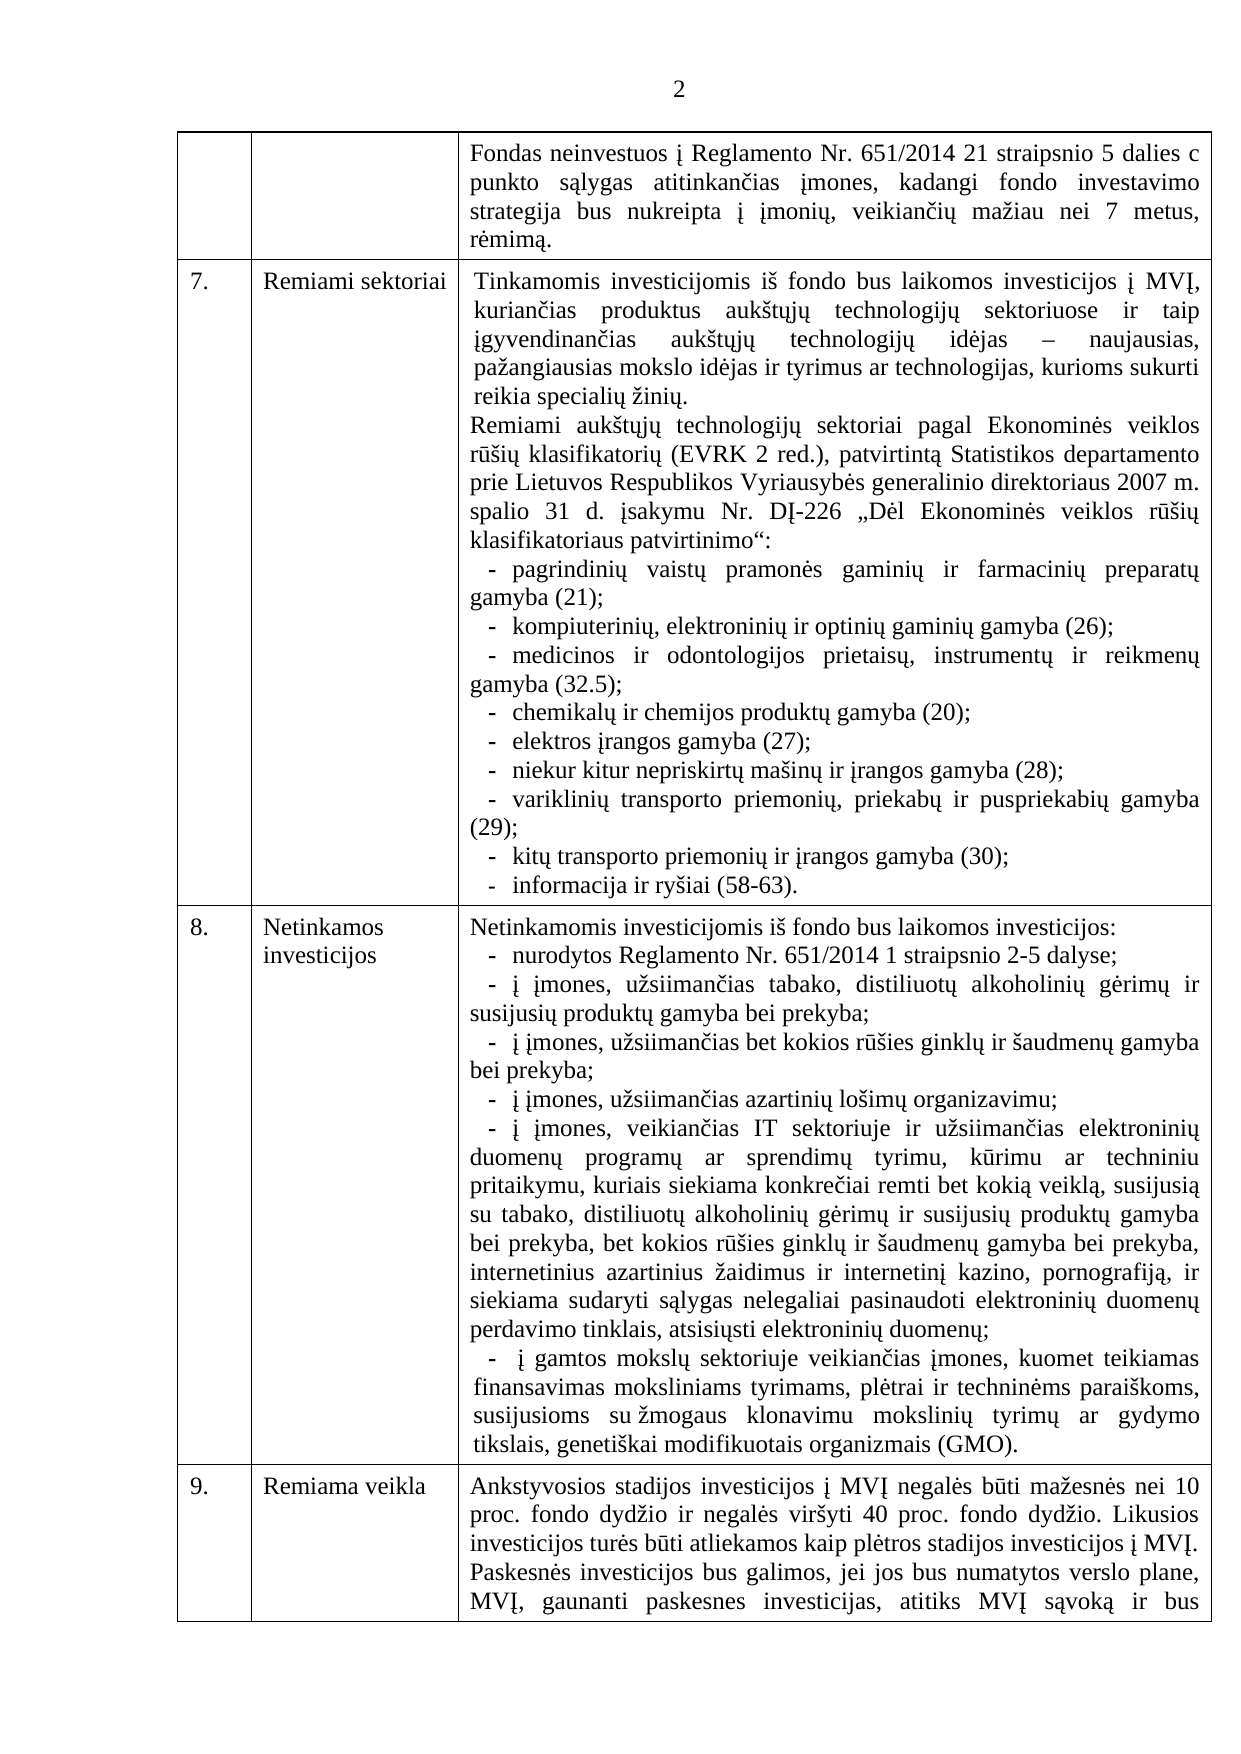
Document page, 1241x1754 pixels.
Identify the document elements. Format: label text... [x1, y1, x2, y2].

table_cell Tinkamomis investicijomis iš fondo bus laikomos investicijos į MVĮ, kuriančias produktus aukštųjų technologijų sektoriuose ir taip įgyvendinančias aukštųjų technologijų idėjas – naujausias, pažangiausias mokslo idėjas ir tyrimus ar technologijas, kurioms sukurti reikia specialių žinių. Remiami aukštųjų technologijų sektoriai pagal Ekonominės veiklos rūšių klasifikatorių (EVRK 2 red.), patvirtintą Statistikos departamento prie Lietuvos Respublikos Vyriausybės generalinio direktoriaus 2007 m. spalio 31 d. įsakymu Nr. DĮ-226 „Dėl Ekonominės veiklos rūšių klasifikatoriaus patvirtinimo“: - pagrindinių vaistų pramonės gaminių ir farmacinių preparatų gamyba (21); - kompiuterinių, elektroninių ir optinių gaminių gamyba (26); - medicinos ir odontologijos prietaisų, instrumentų ir reikmenų gamyba (32.5); - chemikalų ir chemijos produktų gamyba (20); - elektros įrangos gamyba (27); - niekur kitur nepriskirtų mašinų ir įrangos gamyba (28); - variklinių transporto priemonių, priekabų ir puspriekabių gamyba (29); - kitų transporto priemonių ir įrangos gamyba (30); - informacija ir ryšiai (58-63). [459, 260, 1211, 905]
table_cell 7. [178, 260, 251, 905]
table_cell Fondas neinvestuos į Reglamento Nr. 651/2014 21 straipsnio 5 dalies c punkto sąlygas atitinkančias įmones, kadangi fondo investavimo strategija bus nukreipta į įmonių, veikiančių mažiau nei 7 metus, rėmimą. [459, 133, 1211, 259]
table_cell Netinkamos investicijos [252, 906, 458, 1464]
table_cell Netinkamomis investicijomis iš fondo bus laikomos investicijos: - nurodytos Reglamento Nr. 651/2014 1 straipsnio 2-5 dalyse; - į įmones, užsiimančias tabako, distiliuotų alkoholinių gėrimų ir susijusių produktų gamyba bei prekyba; - į įmones, užsiimančias bet kokios rūšies ginklų ir šaudmenų gamyba bei prekyba; - į įmones, užsiimančias azartinių lošimų organizavimu; - į įmones, veikiančias IT sektoriuje ir užsiimančias elektroninių duomenų programų ar sprendimų tyrimu, kūrimu ar techniniu pritaikymu, kuriais siekiama konkrečiai remti bet kokią veiklą, susijusią su tabako, distiliuotų alkoholinių gėrimų ir susijusių produktų gamyba bei prekyba, bet kokios rūšies ginklų ir šaudmenų gamyba bei prekyba, internetinius azartinius žaidimus ir internetinį kazino, pornografiją, ir siekiama sudaryti sąlygas nelegaliai pasinaudoti elektroninių duomenų perdavimo tinklais, atsisiųsti elektroninių duomenų; - į gamtos mokslų sektoriuje veikiančias įmones, kuomet teikiamas finansavimas moksliniams tyrimams, plėtrai ir techninėms paraiškoms, susijusioms su žmogaus klonavimu mokslinių tyrimų ar gydymo tikslais, genetiškai modifikuotais organizmais (GMO). [459, 906, 1211, 1464]
table_cell [252, 133, 458, 259]
table_cell Ankstyvosios stadijos investicijos į MVĮ negalės būti mažesnės nei 10 proc. fondo dydžio ir negalės viršyti 40 proc. fondo dydžio. Likusios investicijos turės būti atliekamos kaip plėtros stadijos investicijos į MVĮ. Paskesnės investicijos bus galimos, jei jos bus numatytos verslo plane, MVĮ, gaunanti paskesnes investicijas, atitiks MVĮ sąvoką ir bus [459, 1465, 1211, 1621]
table_cell Remiami sektoriai [252, 260, 458, 905]
table_cell [178, 133, 251, 259]
table_cell Remiama veikla [252, 1465, 458, 1621]
table_cell 9. [178, 1465, 251, 1621]
table_cell 8. [178, 906, 251, 1464]
